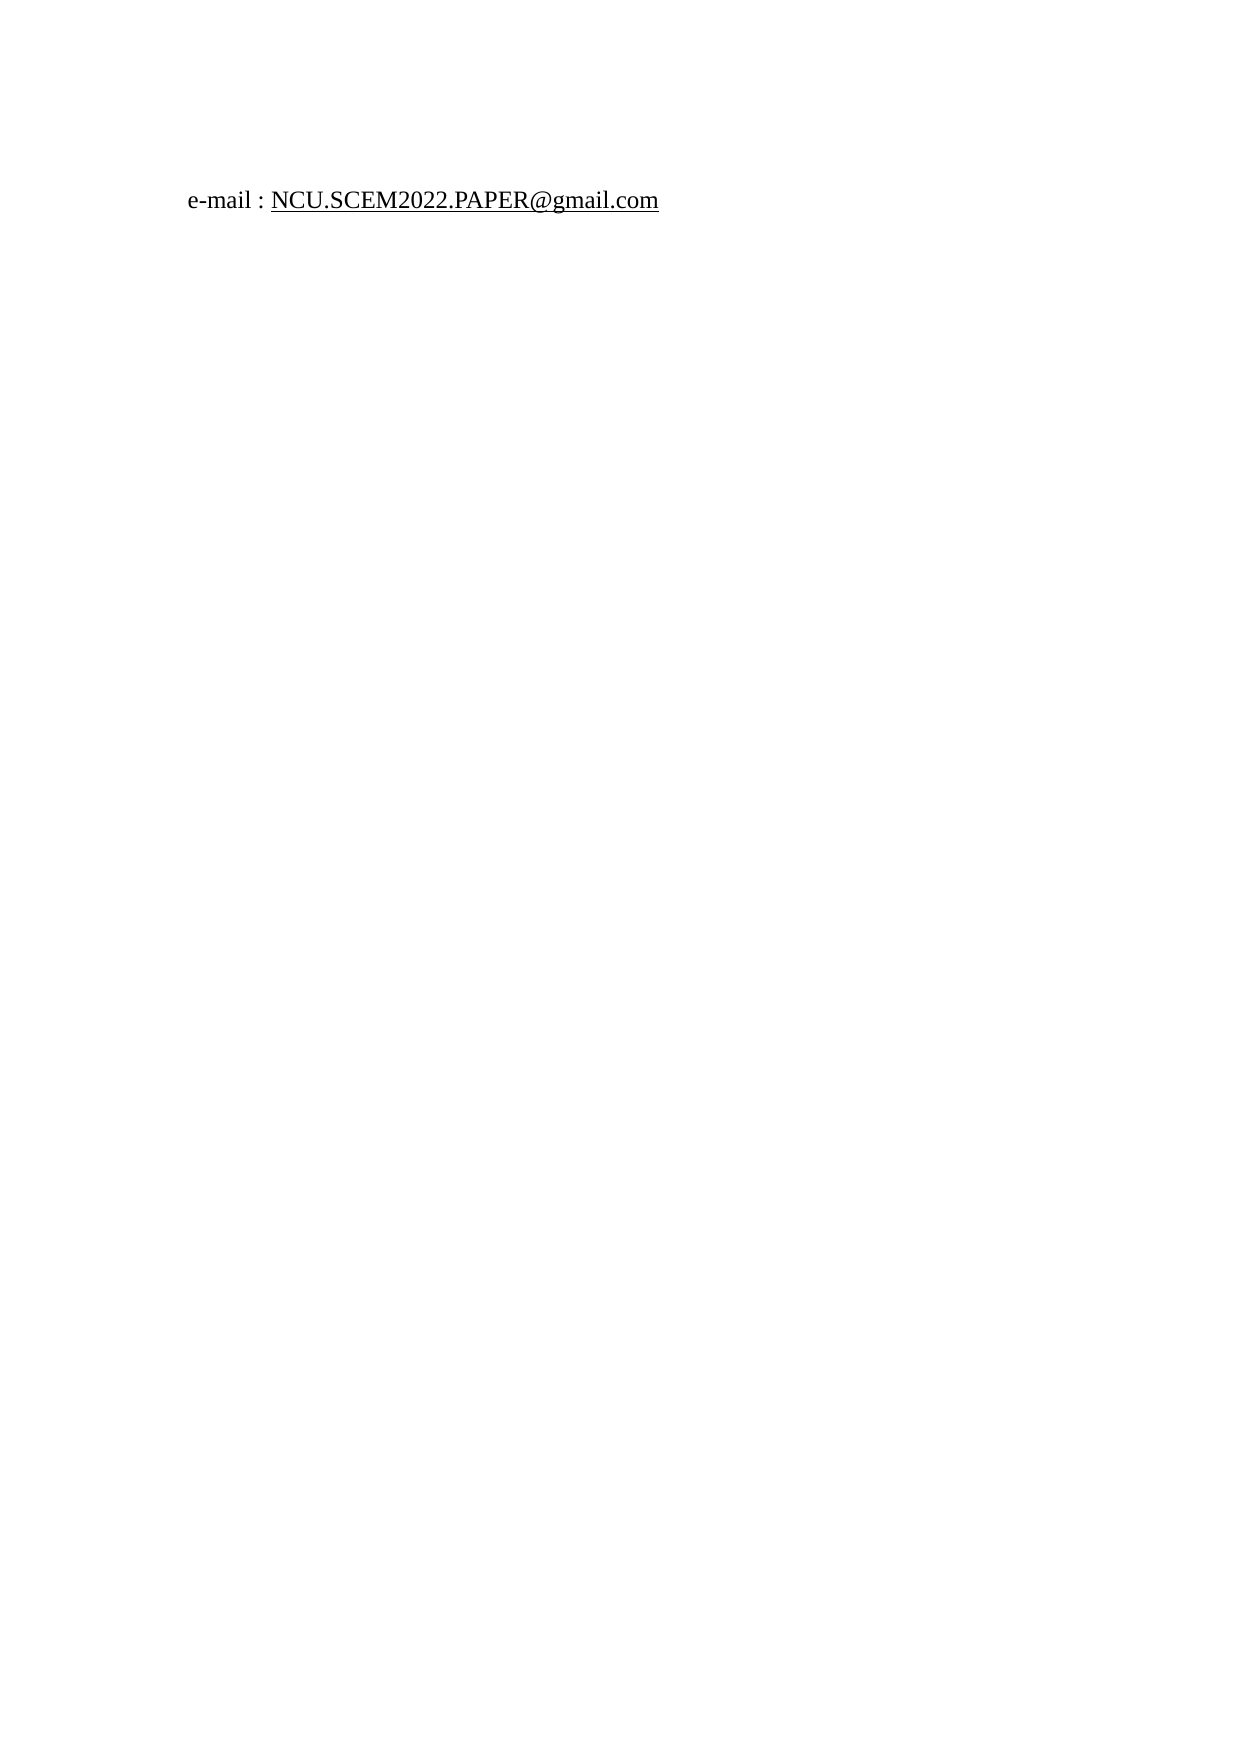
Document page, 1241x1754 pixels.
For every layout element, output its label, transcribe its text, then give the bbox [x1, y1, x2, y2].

text e-mail : NCU.SCEM2022.PAPER@gmail.com [187, 158, 1053, 221]
